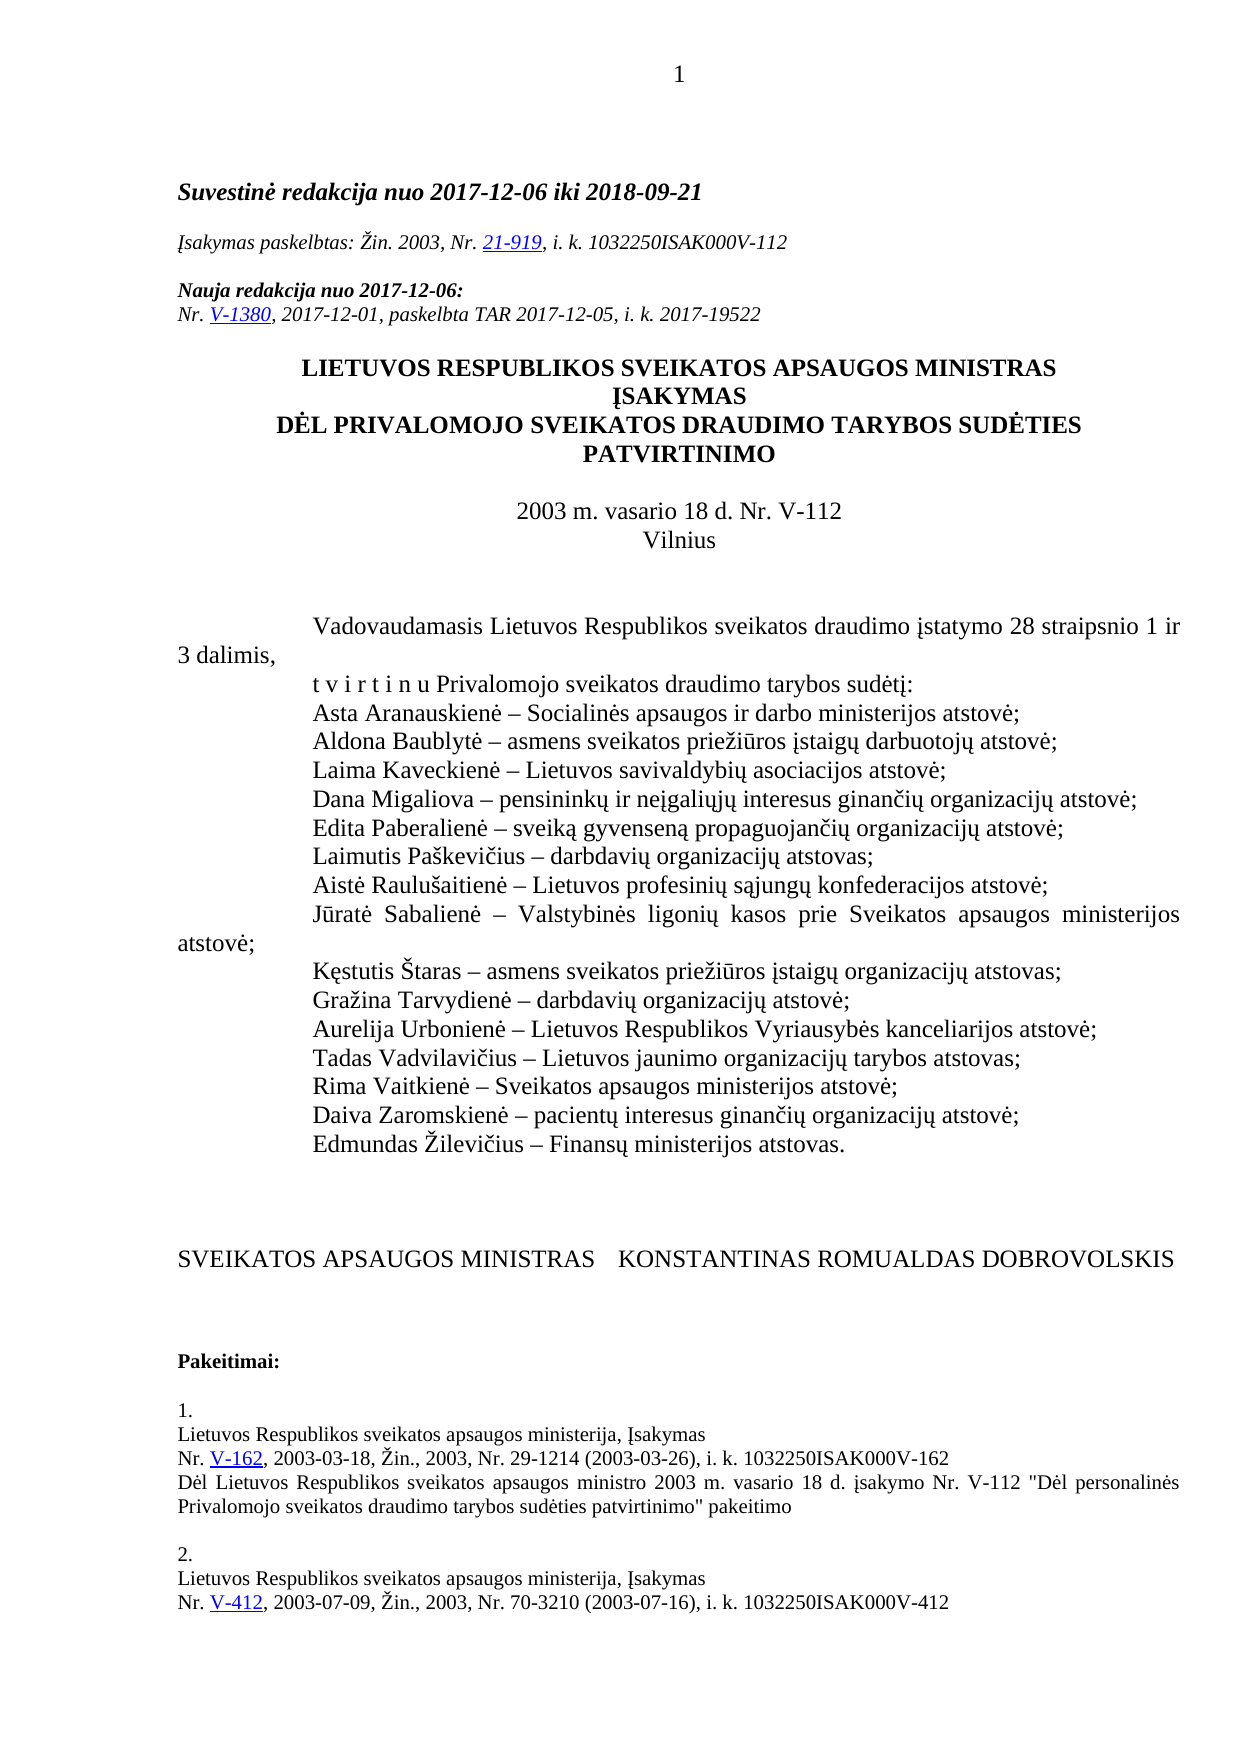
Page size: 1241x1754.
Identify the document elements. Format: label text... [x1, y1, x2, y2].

text Nr. V-412, 2003-07-09, Žin., 2003, Nr. 70-3210 (2003-07-16), i. k. 1032250ISAK000V-412 [177, 1590, 1181, 1614]
text Daiva Zaromskienė – pacientų interesus ginančių organizacijų atstovė; [177, 1100, 1181, 1129]
text LIETUVOS RESPUBLIKOS SVEIKATOS APSAUGOS MINISTRAS [177, 353, 1181, 381]
text Vilnius [177, 525, 1181, 554]
text Kęstutis Štaras – asmens sveikatos priežiūros įstaigų organizacijų atstovas; [177, 956, 1181, 985]
text Nauja redakcija nuo 2017-12-06: [177, 278, 1181, 302]
text Nr. V-162, 2003-03-18, Žin., 2003, Nr. 29-1214 (2003-03-26), i. k. 1032250ISAK000V-162 [177, 1446, 1181, 1470]
text Rima Vaitkienė – Sveikatos apsaugos ministerijos atstovė; [177, 1071, 1181, 1100]
text Nr. V-1380, 2017-12-01, paskelbta TAR 2017-12-05, i. k. 2017-19522 [177, 302, 1181, 326]
text Jūratė Sabalienė – Valstybinės ligonių kasos prie Sveikatos apsaugos ministerijos atstovė; [177, 899, 1181, 956]
text SVEIKATOS APSAUGOS MINISTRAS KONSTANTINAS ROMUALDAS DOBROVOLSKIS [177, 1244, 1181, 1273]
text 2. [177, 1542, 1181, 1566]
text Laimutis Paškevičius – darbdavių organizacijų atstovas; [177, 841, 1181, 870]
text Pakeitimai: [177, 1349, 1181, 1373]
text Įsakymas paskelbtas: Žin. 2003, Nr. 21-919, i. k. 1032250ISAK000V-112 [177, 230, 1181, 254]
text Laima Kaveckienė – Lietuvos savivaldybių asociacijos atstovė; [177, 755, 1181, 784]
text DĖL PRIVALOMOJO SVEIKATOS DRAUDIMO TARYBOS SUDĖTIES [177, 410, 1181, 439]
text t v i r t i n u Privalomojo sveikatos draudimo tarybos sudėtį: [177, 669, 1181, 698]
text Dana Migaliova – pensininkų ir neįgaliųjų interesus ginančių organizacijų atstovė; [177, 784, 1181, 813]
text Lietuvos Respublikos sveikatos apsaugos ministerija, Įsakymas [177, 1566, 1181, 1590]
text Aurelija Urbonienė – Lietuvos Respublikos Vyriausybės kanceliarijos atstovė; [177, 1014, 1181, 1043]
text Asta Aranauskienė – Socialinės apsaugos ir darbo ministerijos atstovė; [177, 698, 1181, 726]
text Tadas Vadvilavičius – Lietuvos jaunimo organizacijų tarybos atstovas; [177, 1043, 1181, 1071]
text 2003 m. vasario 18 d. Nr. V-112 [177, 496, 1181, 525]
text Aistė Raulušaitienė – Lietuvos profesinių sąjungų konfederacijos atstovė; [177, 870, 1181, 899]
text Edmundas Žilevičius – Finansų ministerijos atstovas. [177, 1129, 1181, 1158]
text 1. [177, 1398, 1181, 1422]
text Aldona Baublytė – asmens sveikatos priežiūros įstaigų darbuotojų atstovė; [177, 726, 1181, 755]
text Suvestinė redakcija nuo 2017-12-06 iki 2018-09-21 [177, 177, 1181, 206]
text Lietuvos Respublikos sveikatos apsaugos ministerija, Įsakymas [177, 1422, 1181, 1446]
text Vadovaudamasis Lietuvos Respublikos sveikatos draudimo įstatymo 28 straipsnio 1 ir 3 dalimis, [177, 611, 1181, 669]
text Edita Paberalienė – sveiką gyvenseną propaguojančių organizacijų atstovė; [177, 813, 1181, 841]
text Dėl Lietuvos Respublikos sveikatos apsaugos ministro 2003 m. vasario 18 d. įsakymo Nr. V-112 "Dėl personalinės Privalomojo sveikatos draudimo tarybos sudėties patvirtinimo" pakeitimo [177, 1470, 1181, 1518]
text PATVIRTINIMO [177, 439, 1181, 468]
text Gražina Tarvydienė – darbdavių organizacijų atstovė; [177, 985, 1181, 1014]
text ĮSAKYMAS [177, 381, 1181, 410]
